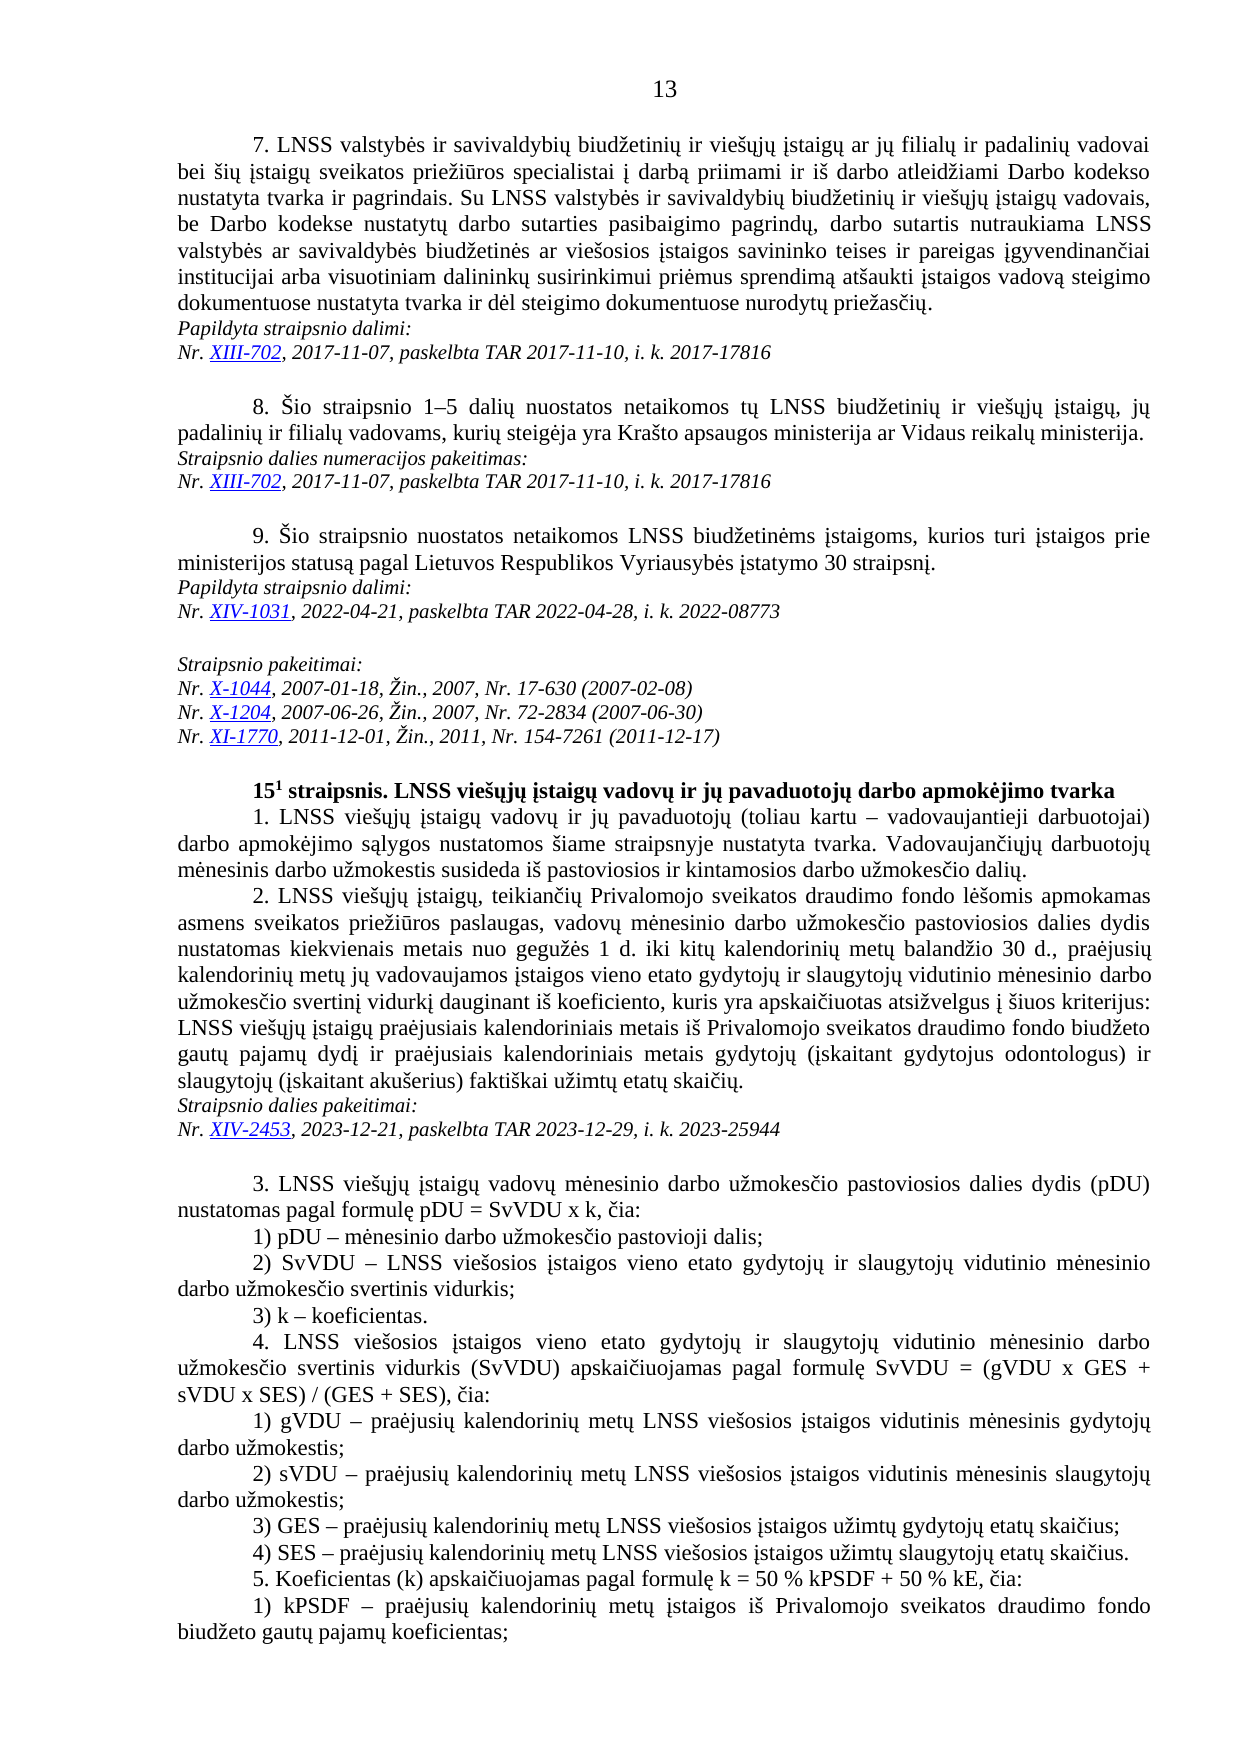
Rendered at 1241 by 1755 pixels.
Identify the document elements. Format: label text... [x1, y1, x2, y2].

text 3) GES – praėjusių kalendorinių metų LNSS viešosios įstaigos užimtų gydytojų etatų skaičius; [177, 1513, 1152, 1539]
text 2) SvVDU – LNSS viešosios įstaigos vieno etato gydytojų ir slaugytojų vidutinio mėnesinio darbo užmokesčio svertinis vidurkis; [177, 1249, 1152, 1302]
text Nr. XI-1770, 2011-12-01, Žin., 2011, Nr. 154-7261 (2011-12-17) [177, 724, 1152, 748]
text 1) gVDU – praėjusių kalendorinių metų LNSS viešosios įstaigos vidutinis mėnesinis gydytojų darbo užmokestis; [177, 1407, 1152, 1460]
text Nr. X-1044, 2007-01-18, Žin., 2007, Nr. 17-630 (2007-02-08) [177, 676, 1152, 700]
text Nr. X-1204, 2007-06-26, Žin., 2007, Nr. 72-2834 (2007-06-30) [177, 700, 1152, 724]
text Papildyta straipsnio dalimi: [177, 575, 1152, 599]
text Straipsnio dalies pakeitimai: [177, 1093, 1152, 1117]
text 8. Šio straipsnio 1–5 dalių nuostatos netaikomos tų LNSS biudžetinių ir viešųjų įstaigų, jų padalinių ir filialų vadovams, kurių steigėja yra Krašto apsaugos ministerija ar Vidaus reikalų ministerija. [177, 393, 1152, 445]
text 4) SES – praėjusių kalendorinių metų LNSS viešosios įstaigos užimtų slaugytojų etatų skaičius. [177, 1539, 1152, 1565]
text 2. LNSS viešųjų įstaigų, teikiančių Privalomojo sveikatos draudimo fondo lėšomis apmokamas asmens sveikatos priežiūros paslaugas, vadovų mėnesinio darbo užmokesčio pastoviosios dalies dydis nustatomas kiekvienais metais nuo gegužės 1 d. iki kitų kalendorinių metų balandžio 30 d., praėjusių kalendorinių metų jų vadovaujamos įstaigos vieno etato gydytojų ir slaugytojų vidutinio mėnesinio darbo užmokesčio svertinį vidurkį dauginant iš koeficiento, kuris yra apskaičiuotas atsižvelgus į šiuos kriterijus: LNSS viešųjų įstaigų praėjusiais kalendoriniais metais iš Privalomojo sveikatos draudimo fondo biudžeto gautų pajamų dydį ir praėjusiais kalendoriniais metais gydytojų (įskaitant gydytojus odontologus) ir slaugytojų (įskaitant akušerius) faktiškai užimtų etatų skaičių. [177, 882, 1152, 1093]
text 3) k – koeficientas. [177, 1302, 1152, 1328]
text 1) kPSDF – praėjusių kalendorinių metų įstaigos iš Privalomojo sveikatos draudimo fondo biudžeto gautų pajamų koeficientas; [177, 1592, 1152, 1644]
text 9. Šio straipsnio nuostatos netaikomos LNSS biudžetinėms įstaigoms, kurios turi įstaigos prie ministerijos statusą pagal Lietuvos Respublikos Vyriausybės įstatymo 30 straipsnį. [177, 522, 1152, 575]
text 151 straipsnis. LNSS viešųjų įstaigų vadovų ir jų pavaduotojų darbo apmokėjimo tvarka [252, 777, 1152, 803]
text 4. LNSS viešosios įstaigos vieno etato gydytojų ir slaugytojų vidutinio mėnesinio darbo užmokesčio svertinis vidurkis (SvVDU) apskaičiuojamas pagal formulę SvVDU = (gVDU x GES + sVDU x SES) / (GES + SES), čia: [177, 1328, 1152, 1407]
text 2) sVDU – praėjusių kalendorinių metų LNSS viešosios įstaigos vidutinis mėnesinis slaugytojų darbo užmokestis; [177, 1460, 1152, 1513]
text Straipsnio pakeitimai: [177, 652, 1152, 676]
text Nr. XIII-702, 2017-11-07, paskelbta TAR 2017-11-10, i. k. 2017-17816 [177, 340, 1152, 364]
text Nr. XIV-2453, 2023-12-21, paskelbta TAR 2023-12-29, i. k. 2023-25944 [177, 1117, 1152, 1141]
text 1) pDU – mėnesinio darbo užmokesčio pastovioji dalis; [177, 1223, 1152, 1249]
text Papildyta straipsnio dalimi: [177, 316, 1152, 340]
text 7. LNSS valstybės ir savivaldybių biudžetinių ir viešųjų įstaigų ar jų filialų ir padalinių vadovai bei šių įstaigų sveikatos priežiūros specialistai į darbą priimami ir iš darbo atleidžiami Darbo kodekso nustatyta tvarka ir pagrindais. Su LNSS valstybės ir savivaldybių biudžetinių ir viešųjų įstaigų vadovais, be Darbo kodekse nustatytų darbo sutarties pasibaigimo pagrindų, darbo sutartis nutraukiama LNSS valstybės ar savivaldybės biudžetinės ar viešosios įstaigos savininko teises ir pareigas įgyvendinančiai institucijai arba visuotiniam dalininkų susirinkimui priėmus sprendimą atšaukti įstaigos vadovą steigimo dokumentuose nustatyta tvarka ir dėl steigimo dokumentuose nurodytų priežasčių. [177, 131, 1152, 316]
text Nr. XIV-1031, 2022-04-21, paskelbta TAR 2022-04-28, i. k. 2022-08773 [177, 599, 1152, 623]
text 5. Koeficientas (k) apskaičiuojamas pagal formulę k = 50 % kPSDF + 50 % kE, čia: [177, 1565, 1152, 1592]
text Straipsnio dalies numeracijos pakeitimas: [177, 445, 1152, 469]
text Nr. XIII-702, 2017-11-07, paskelbta TAR 2017-11-10, i. k. 2017-17816 [177, 469, 1152, 493]
text 1. LNSS viešųjų įstaigų vadovų ir jų pavaduotojų (toliau kartu – vadovaujantieji darbuotojai) darbo apmokėjimo sąlygos nustatomos šiame straipsnyje nustatyta tvarka. Vadovaujančiųjų darbuotojų mėnesinis darbo užmokestis susideda iš pastoviosios ir kintamosios darbo užmokesčio dalių. [177, 803, 1152, 882]
text 3. LNSS viešųjų įstaigų vadovų mėnesinio darbo užmokesčio pastoviosios dalies dydis (pDU) nustatomas pagal formulę pDU = SvVDU x k, čia: [177, 1170, 1152, 1223]
